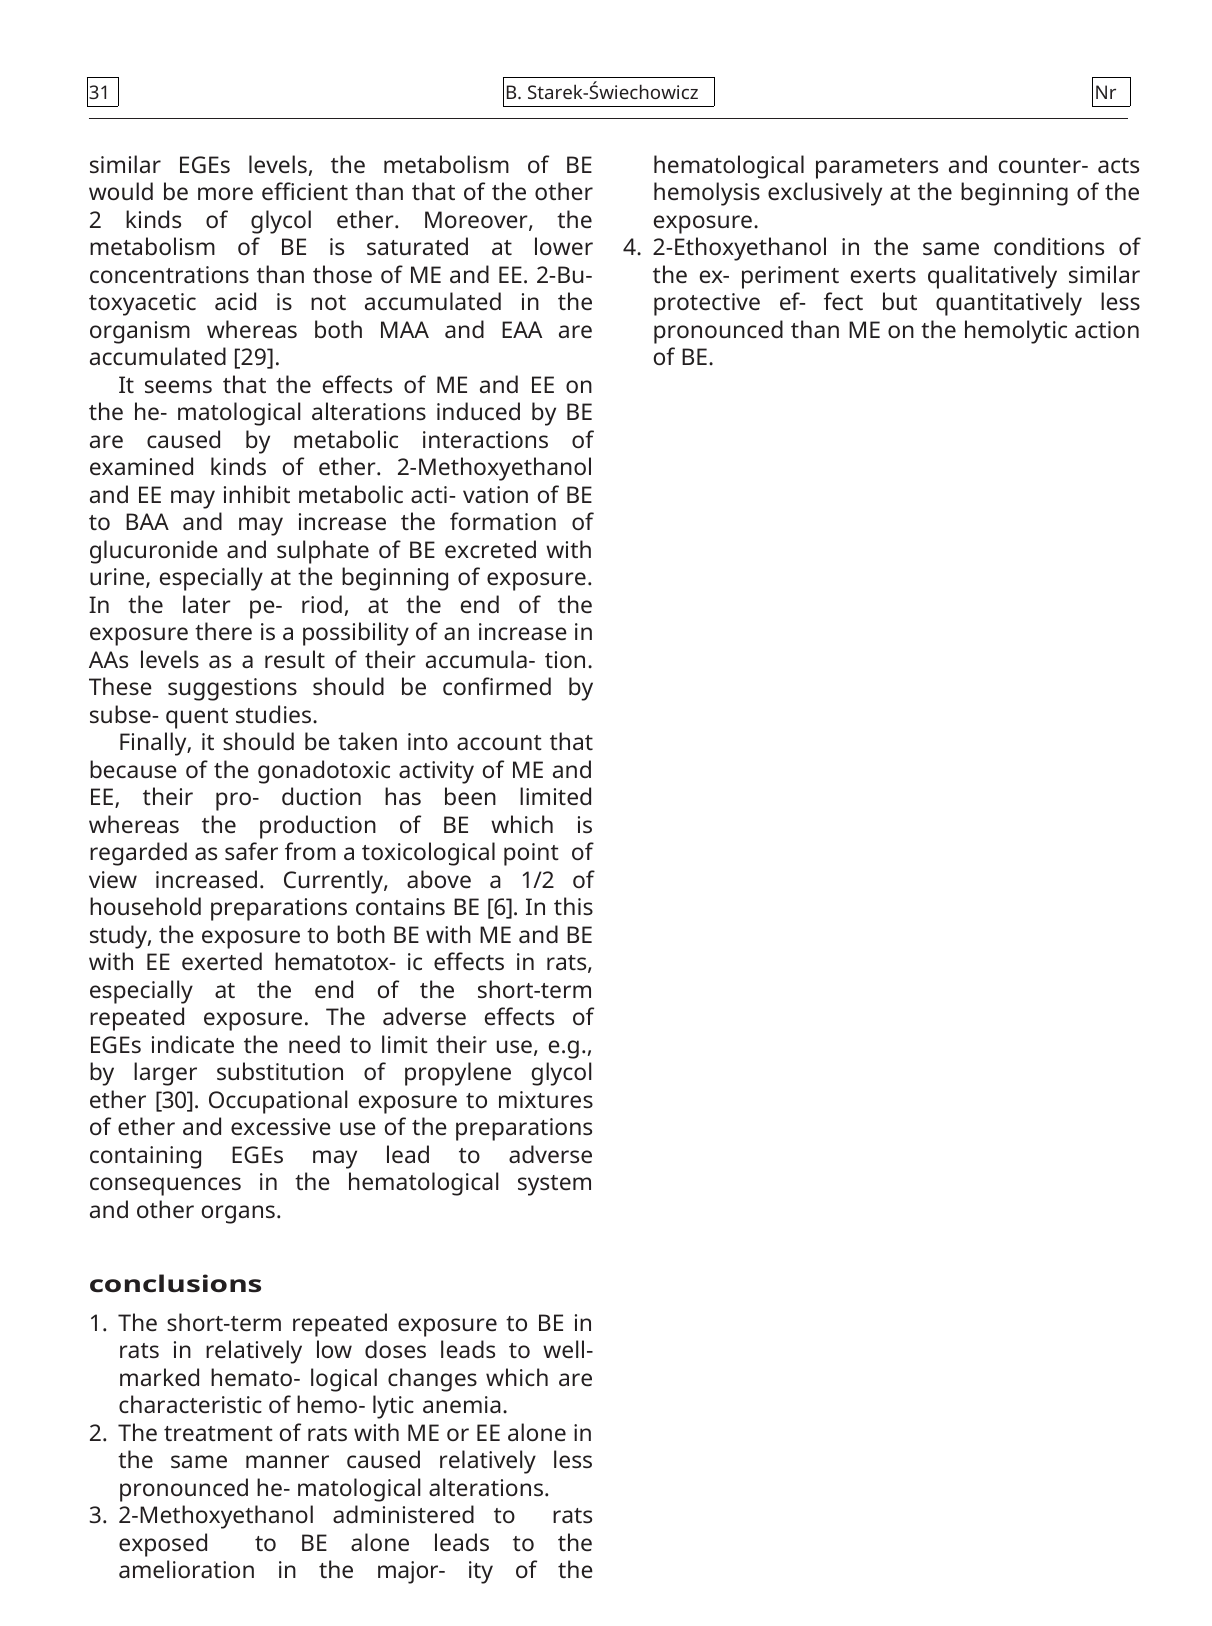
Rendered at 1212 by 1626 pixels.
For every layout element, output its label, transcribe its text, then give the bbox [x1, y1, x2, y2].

text similar EGEs levels, the metabolism of BE would be more efficient than that of the other 2 kinds of glycol ether. Moreover, the metabolism of BE is saturated at lower concentrations than those of ME and EE. 2-Bu- toxyacetic acid is not accumulated in the organism whereas both MAA and EAA are accumulated [29]. [88, 151, 593, 371]
list The treatment of rats with ME or EE alone in the same manner caused relatively less pronounced he- matological alterations. [88, 1419, 593, 1502]
list 2-Ethoxyethanol in the same conditions of the ex- periment exerts qualitatively similar protective ef- fect but quantitatively less pronounced than ME on the hemolytic action of BE. [623, 234, 1141, 371]
text It seems that the effects of ME and EE on the he- matological alterations induced by BE are caused by metabolic interactions of examined kinds of ether. 2-Methoxyethanol and EE may inhibit metabolic acti- vation of BE to BAA and may increase the formation of glucuronide and sulphate of BE excreted with urine, especially at the beginning of exposure. In the later pe- riod, at the end of the exposure there is a possibility of an increase in AAs levels as a result of their accumula- tion. These suggestions should be confirmed by subse- quent studies. [88, 371, 593, 729]
text Finally, it should be taken into account that because of the gonadotoxic activity of ME and EE, their pro- duction has been limited whereas the production of BE which is regarded as safer from a toxicological point of view increased. Currently, above a 1/2 of household preparations contains BE [6]. In this study, the exposure to both BE with ME and BE with EE exerted hematotox- ic effects in rats, especially at the end of the short-term repeated exposure. The adverse effects of EGEs indicate the need to limit their use, e.g., by larger substitution of propylene glycol ether [30]. Occupational exposure to mixtures of ether and excessive use of the preparations containing EGEs may lead to adverse consequences in the hematological system and other organs. [88, 729, 593, 1224]
list hematological parameters and counter- acts hemolysis exclusively at the beginning of the exposure. [623, 151, 1141, 234]
subtitle conclusions [88, 1268, 593, 1299]
list 2-Methoxyethanol administered to rats exposed to BE alone leads to the amelioration in the major- ity of the [88, 1502, 593, 1584]
list The short-term repeated exposure to BE in rats in relatively low doses leads to well-marked hemato- logical changes which are characteristic of hemo- lytic anemia. [88, 1309, 593, 1419]
